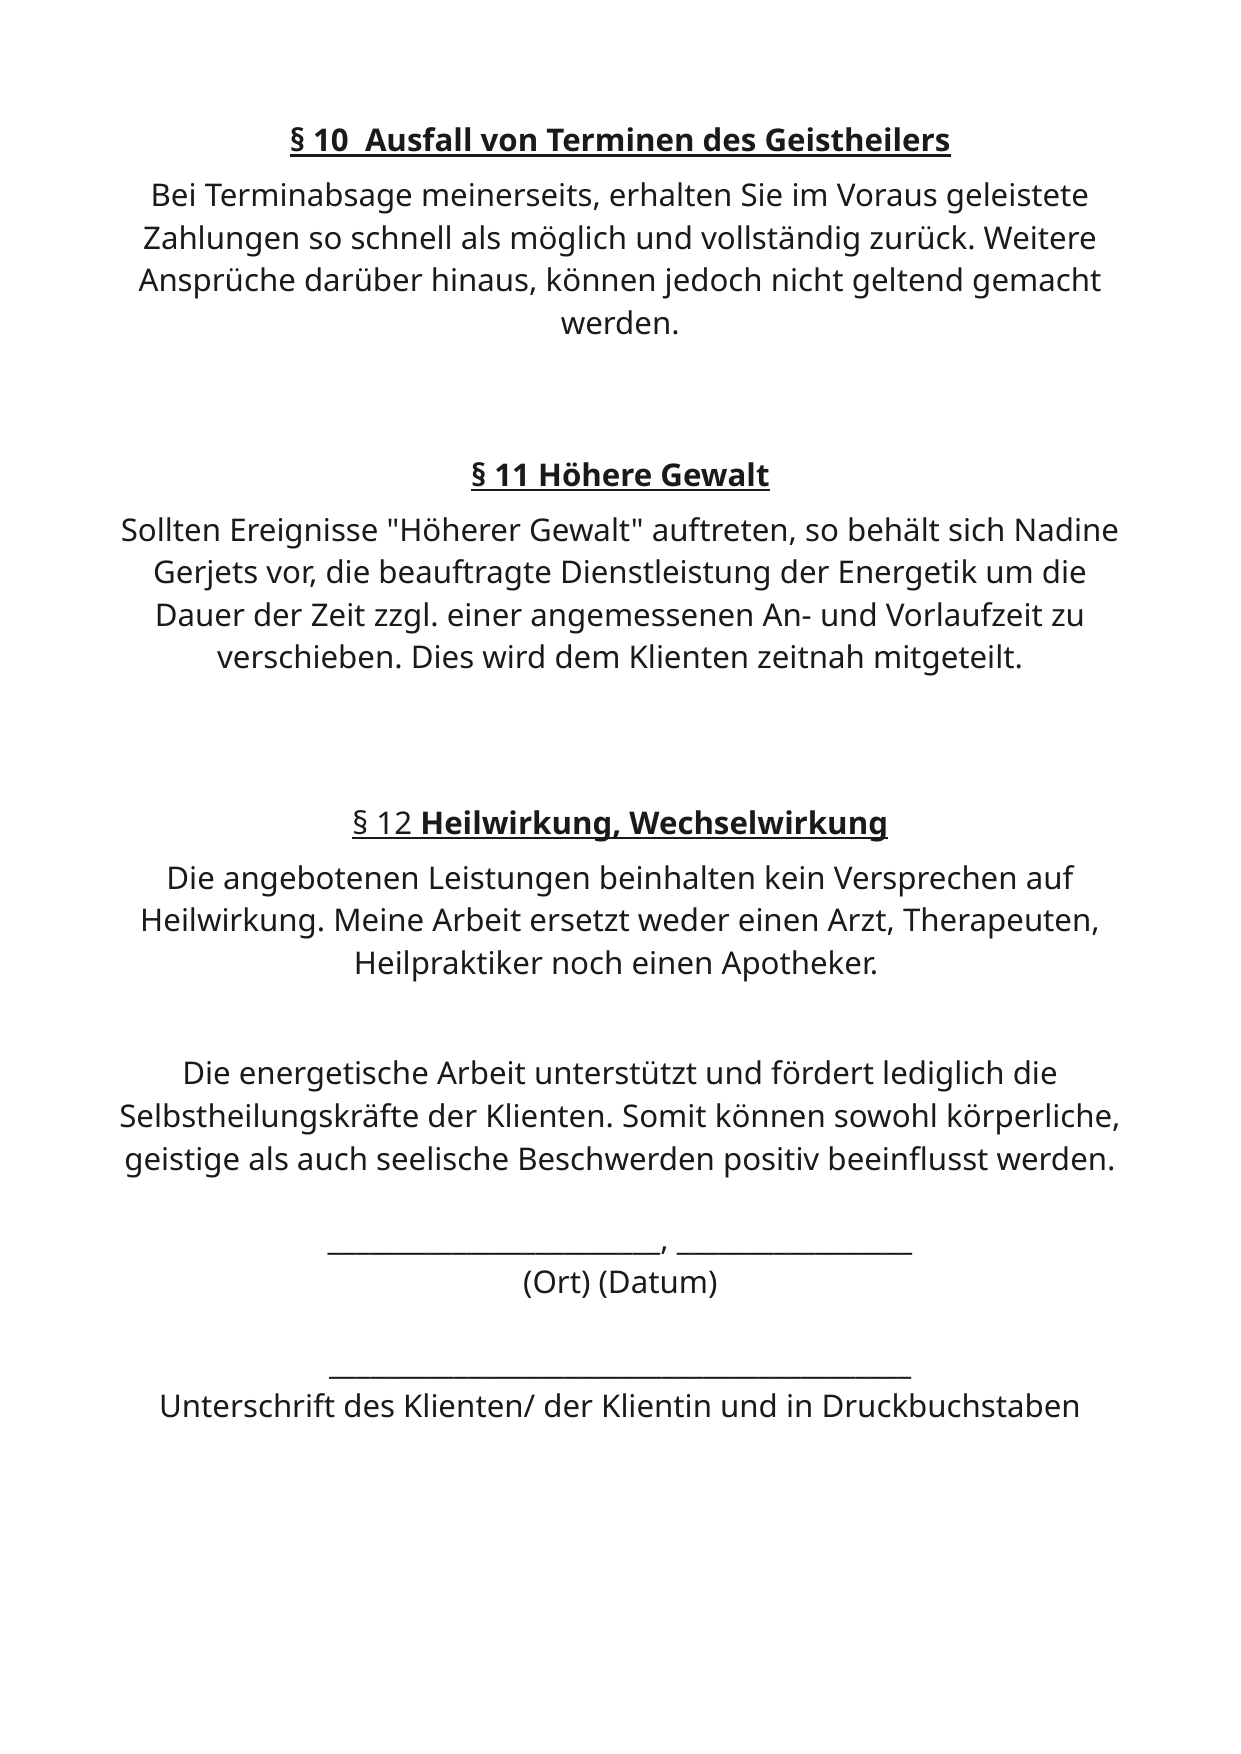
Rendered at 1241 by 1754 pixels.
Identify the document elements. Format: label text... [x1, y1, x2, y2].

text Die angebotenen Leistungen beinhalten kein Versprechen auf Heilwirkung. Meine Arbeit ersetzt weder einen Arzt, Therapeuten, Heilpraktiker noch einen Apotheker. [118, 856, 1122, 984]
text Sollten Ereignisse "Höherer Gewalt" auftreten, so behält sich Nadine Gerjets vor, die beauftragte Dienstleistung der Energetik um die Dauer der Zeit zzgl. einer angemessenen An- und Vorlaufzeit zu verschieben. Dies wird dem Klienten zeitnah mitgeteilt. [118, 508, 1122, 678]
text Bei Terminabsage meinerseits, erhalten Sie im Voraus geleistete Zahlungen so schnell als möglich und vollständig zurück. Weitere Ansprüche darüber hinaus, können jedoch nicht geltend gemacht werden. [118, 173, 1122, 344]
text § 11 Höhere Gewalt [118, 452, 1122, 495]
text § 10 Ausfall von Terminen des Geistheilers [118, 118, 1122, 161]
text Die energetische Arbeit unterstützt und fördert lediglich die Selbstheilungskräfte der Klienten. Somit können sowohl körperliche, geistige als auch seelische Beschwerden positiv beeinflusst werden. ________________________, _________________ (Ort) (Datum) __________________________________________ Unterschrift des Klienten/ der Klientin und in Druckbuchstaben [118, 1051, 1122, 1464]
text § 12 Heilwirkung, Wechselwirkung [118, 801, 1122, 843]
